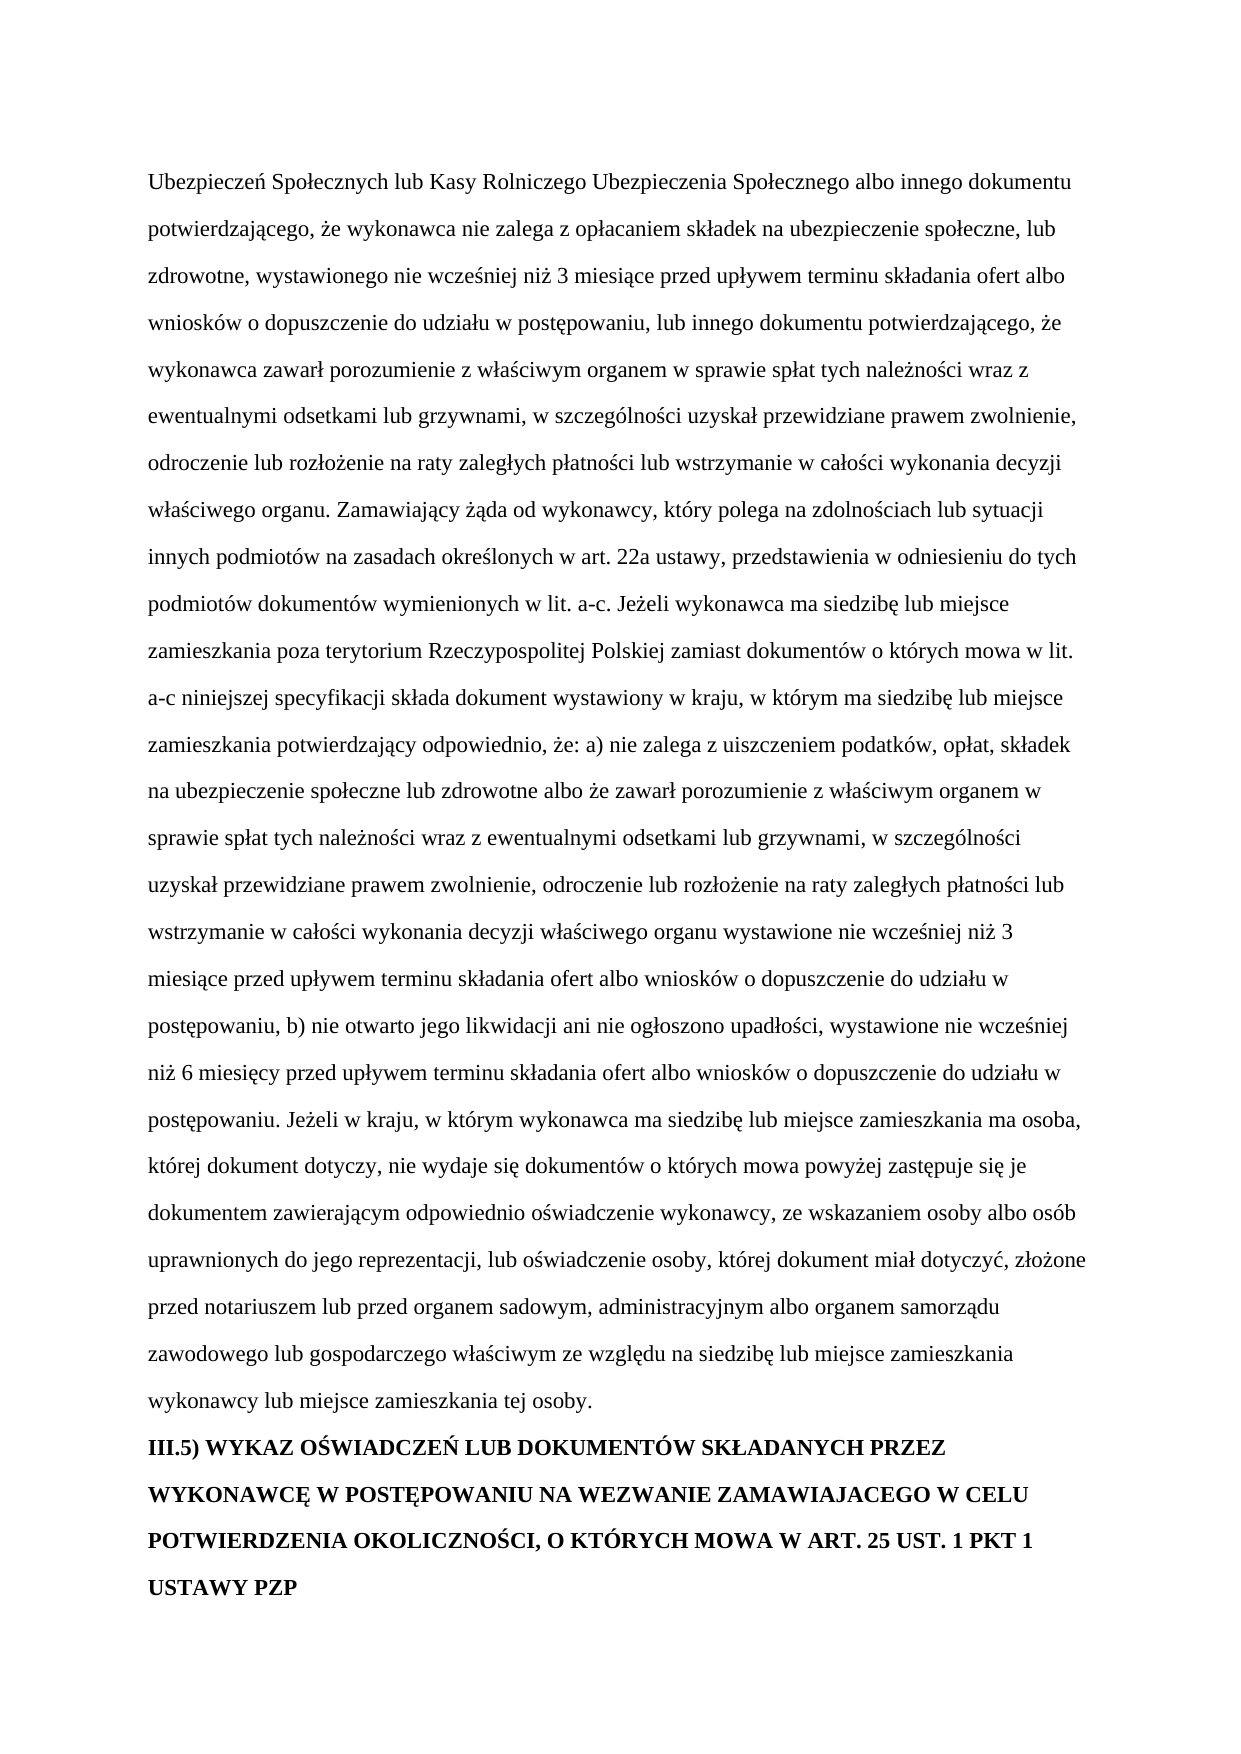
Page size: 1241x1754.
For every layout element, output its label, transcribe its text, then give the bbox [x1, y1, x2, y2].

text III.5) WYKAZ OŚWIADCZEŃ LUB DOKUMENTÓW SKŁADANYCH PRZEZ WYKONAWCĘ W POSTĘPOWANIU NA WEZWANIE ZAMAWIAJACEGO W CELU POTWIERDZENIA OKOLICZNOŚCI, O KTÓRYCH MOWA W ART. 25 UST. 1 PKT 1 USTAWY PZP [148, 1413, 1093, 1601]
text Ubezpieczeń Społecznych lub Kasy Rolniczego Ubezpieczenia Społecznego albo innego dokumentu potwierdzającego, że wykonawca nie zalega z opłacaniem składek na ubezpieczenie społeczne, lub zdrowotne, wystawionego nie wcześniej niż 3 miesiące przed upływem terminu składania ofert albo wniosków o dopuszczenie do udziału w postępowaniu, lub innego dokumentu potwierdzającego, że wykonawca zawarł porozumienie z właściwym organem w sprawie spłat tych należności wraz z ewentualnymi odsetkami lub grzywnami, w szczególności uzyskał przewidziane prawem zwolnienie, odroczenie lub rozłożenie na raty zaległych płatności lub wstrzymanie w całości wykonania decyzji właściwego organu. Zamawiający żąda od wykonawcy, który polega na zdolnościach lub sytuacji innych podmiotów na zasadach określonych w art. 22a ustawy, przedstawienia w odniesieniu do tych podmiotów dokumentów wymienionych w lit. a-c. Jeżeli wykonawca ma siedzibę lub miejsce zamieszkania poza terytorium Rzeczypospolitej Polskiej zamiast dokumentów o których mowa w lit. a-c niniejszej specyfikacji składa dokument wystawiony w kraju, w którym ma siedzibę lub miejsce zamieszkania potwierdzający odpowiednio, że: a) nie zalega z uiszczeniem podatków, opłat, składek na ubezpieczenie społeczne lub zdrowotne albo że zawarł porozumienie z właściwym organem w sprawie spłat tych należności wraz z ewentualnymi odsetkami lub grzywnami, w szczególności uzyskał przewidziane prawem zwolnienie, odroczenie lub rozłożenie na raty zaległych płatności lub wstrzymanie w całości wykonania decyzji właściwego organu wystawione nie wcześniej niż 3 miesiące przed upływem terminu składania ofert albo wniosków o dopuszczenie do udziału w postępowaniu, b) nie otwarto jego likwidacji ani nie ogłoszono upadłości, wystawione nie wcześniej niż 6 miesięcy przed upływem terminu składania ofert albo wniosków o dopuszczenie do udziału w postępowaniu. Jeżeli w kraju, w którym wykonawca ma siedzibę lub miejsce zamieszkania ma osoba, której dokument dotyczy, nie wydaje się dokumentów o których mowa powyżej zastępuje się je dokumentem zawierającym odpowiednio oświadczenie wykonawcy, ze wskazaniem osoby albo osób uprawnionych do jego reprezentacji, lub oświadczenie osoby, której dokument miał dotyczyć, złożone przed notariuszem lub przed organem sadowym, administracyjnym albo organem samorządu zawodowego lub gospodarczego właściwym ze względu na siedzibę lub miejsce zamieszkania wykonawcy lub miejsce zamieszkania tej osoby. [148, 148, 1093, 1413]
